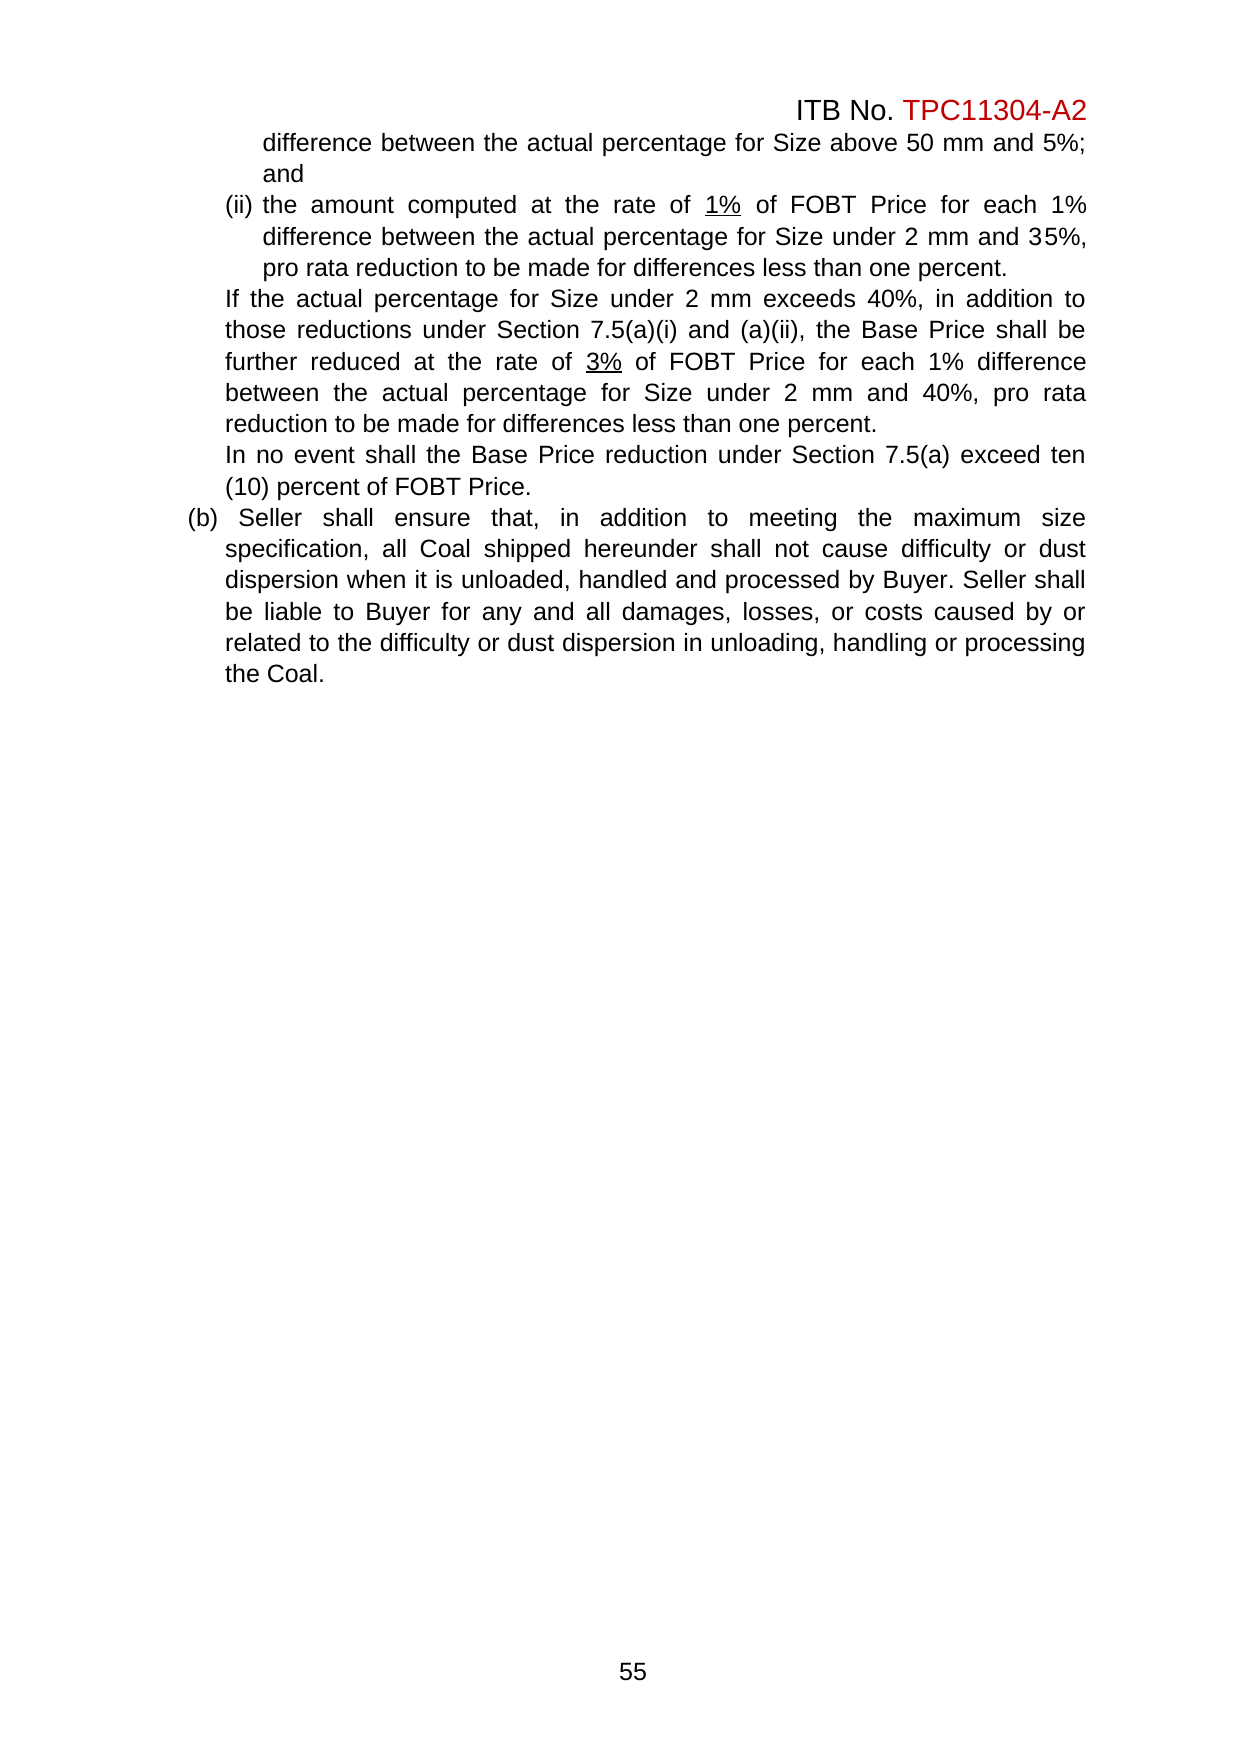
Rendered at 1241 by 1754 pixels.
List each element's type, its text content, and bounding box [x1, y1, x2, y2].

text If the actual percentage for Size under 2 mm exceeds 40%, in addition to those reductions under Section 7.5(a)(i) and (a)(ii), the Base Price shall be further reduced at the rate of 3% of FOBT Price for each 1% difference between the actual percentage for Size under 2 mm and 40%, pro rata reduction to be made for differences less than one percent. [225, 282, 1087, 439]
text difference between the actual percentage for Size above 50 mm and 5%; and [225, 126, 1087, 189]
text (b) Seller shall ensure that, in addition to meeting the maximum size specification, all Coal shipped hereunder shall not cause difficulty or dust dispersion when it is unloaded, handled and processed by Buyer. Seller shall be liable to Buyer for any and all damages, losses, or costs caused by or related to the difficulty or dust dispersion in unloading, handling or processing the Coal. [187, 501, 1087, 689]
text In no event shall the Base Price reduction under Section 7.5(a) exceed ten (10) percent of FOBT Price. [225, 439, 1087, 501]
text (ii) the amount computed at the rate of 1% of FOBT Price for each 1% difference between the actual percentage for Size under 2 mm and 35%, pro rata reduction to be made for differences less than one percent. [225, 189, 1087, 282]
